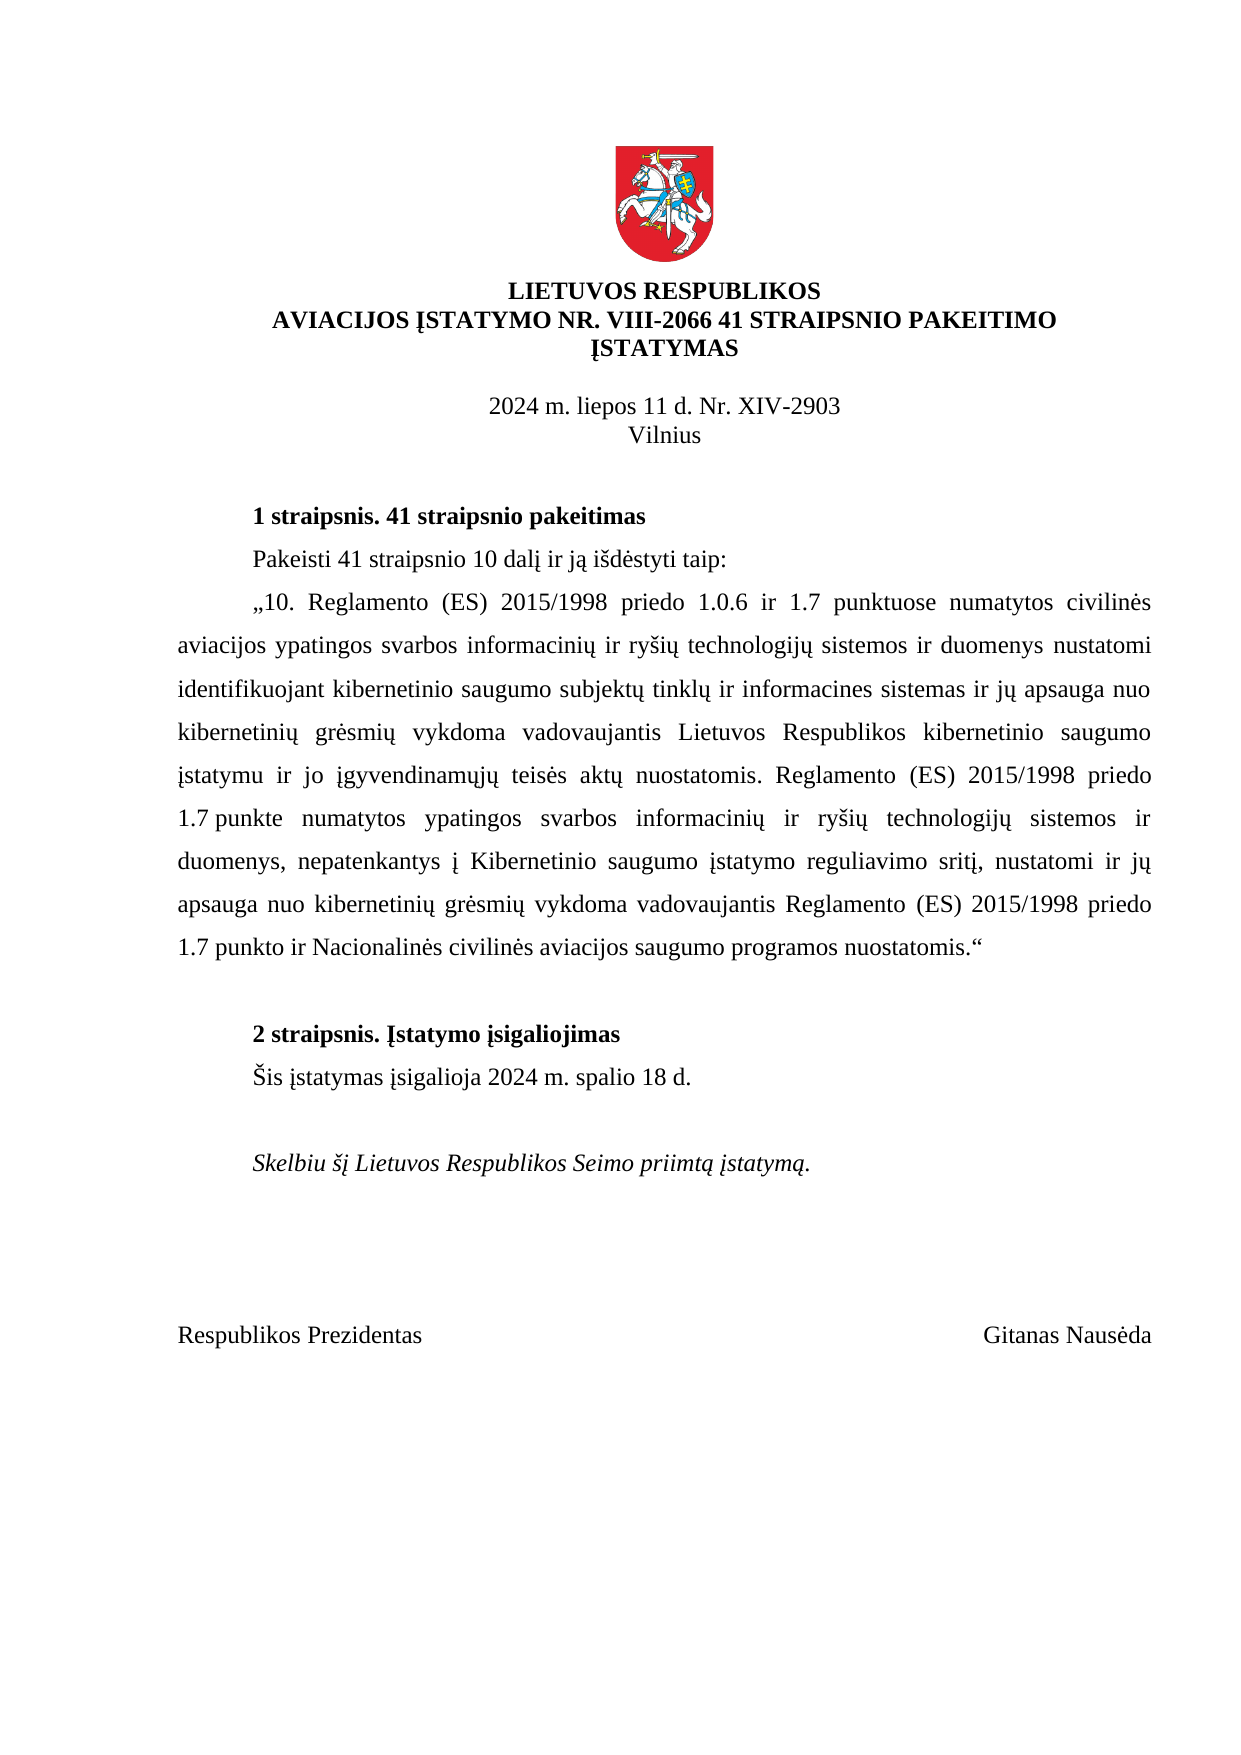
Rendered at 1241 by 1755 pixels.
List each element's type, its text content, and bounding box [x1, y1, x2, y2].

text 1 straipsnis. 41 straipsnio pakeitimas [177, 501, 1152, 530]
text „10. Reglamento (ES) 2015/1998 priedo 1.0.6 ir 1.7 punktuose numatytos civilinės aviacijos ypatingos svarbos informacinių ir ryšių technologijų sistemos ir duomenys nustatomi identifikuojant kibernetinio saugumo subjektų tinklų ir informacines sistemas ir jų apsauga nuo kibernetinių grėsmių vykdoma vadovaujantis Lietuvos Respublikos kibernetinio saugumo įstatymu ir jo įgyvendinamųjų teisės aktų nuostatomis. Reglamento (ES) 2015/1998 priedo 1.7 punkte numatytos ypatingos svarbos informacinių ir ryšių technologijų sistemos ir duomenys, nepatenkantys į Kibernetinio saugumo įstatymo reguliavimo sritį, nustatomi ir jų apsauga nuo kibernetinių grėsmių vykdoma vadovaujantis Reglamento (ES) 2015/1998 priedo 1.7 punkto ir Nacionalinės civilinės aviacijos saugumo programos nuostatomis.“ [177, 587, 1152, 961]
text Respublikos Prezidentas Gitanas Nausėda [177, 1321, 1152, 1349]
text Vilnius [177, 420, 1152, 448]
text Skelbiu šį Lietuvos Respublikos Seimo priimtą įstatymą. [177, 1148, 1152, 1177]
text LIETUVOS RESPUBLIKOS [177, 276, 1152, 305]
text AVIACIJOS ĮSTATYMO NR. VIII-2066 41 STRAIPSNIO PAKEITIMO [177, 305, 1152, 333]
text 2024 m. liepos 11 d. Nr. XIV-2903 [177, 391, 1152, 420]
text Pakeisti 41 straipsnio 10 dalį ir ją išdėstyti taip: [177, 544, 1152, 573]
text 2 straipsnis. Įstatymo įsigaliojimas [177, 1019, 1152, 1047]
text ĮSTATYMAS [177, 333, 1152, 362]
text Šis įstatymas įsigalioja 2024 m. spalio 18 d. [177, 1062, 1152, 1091]
